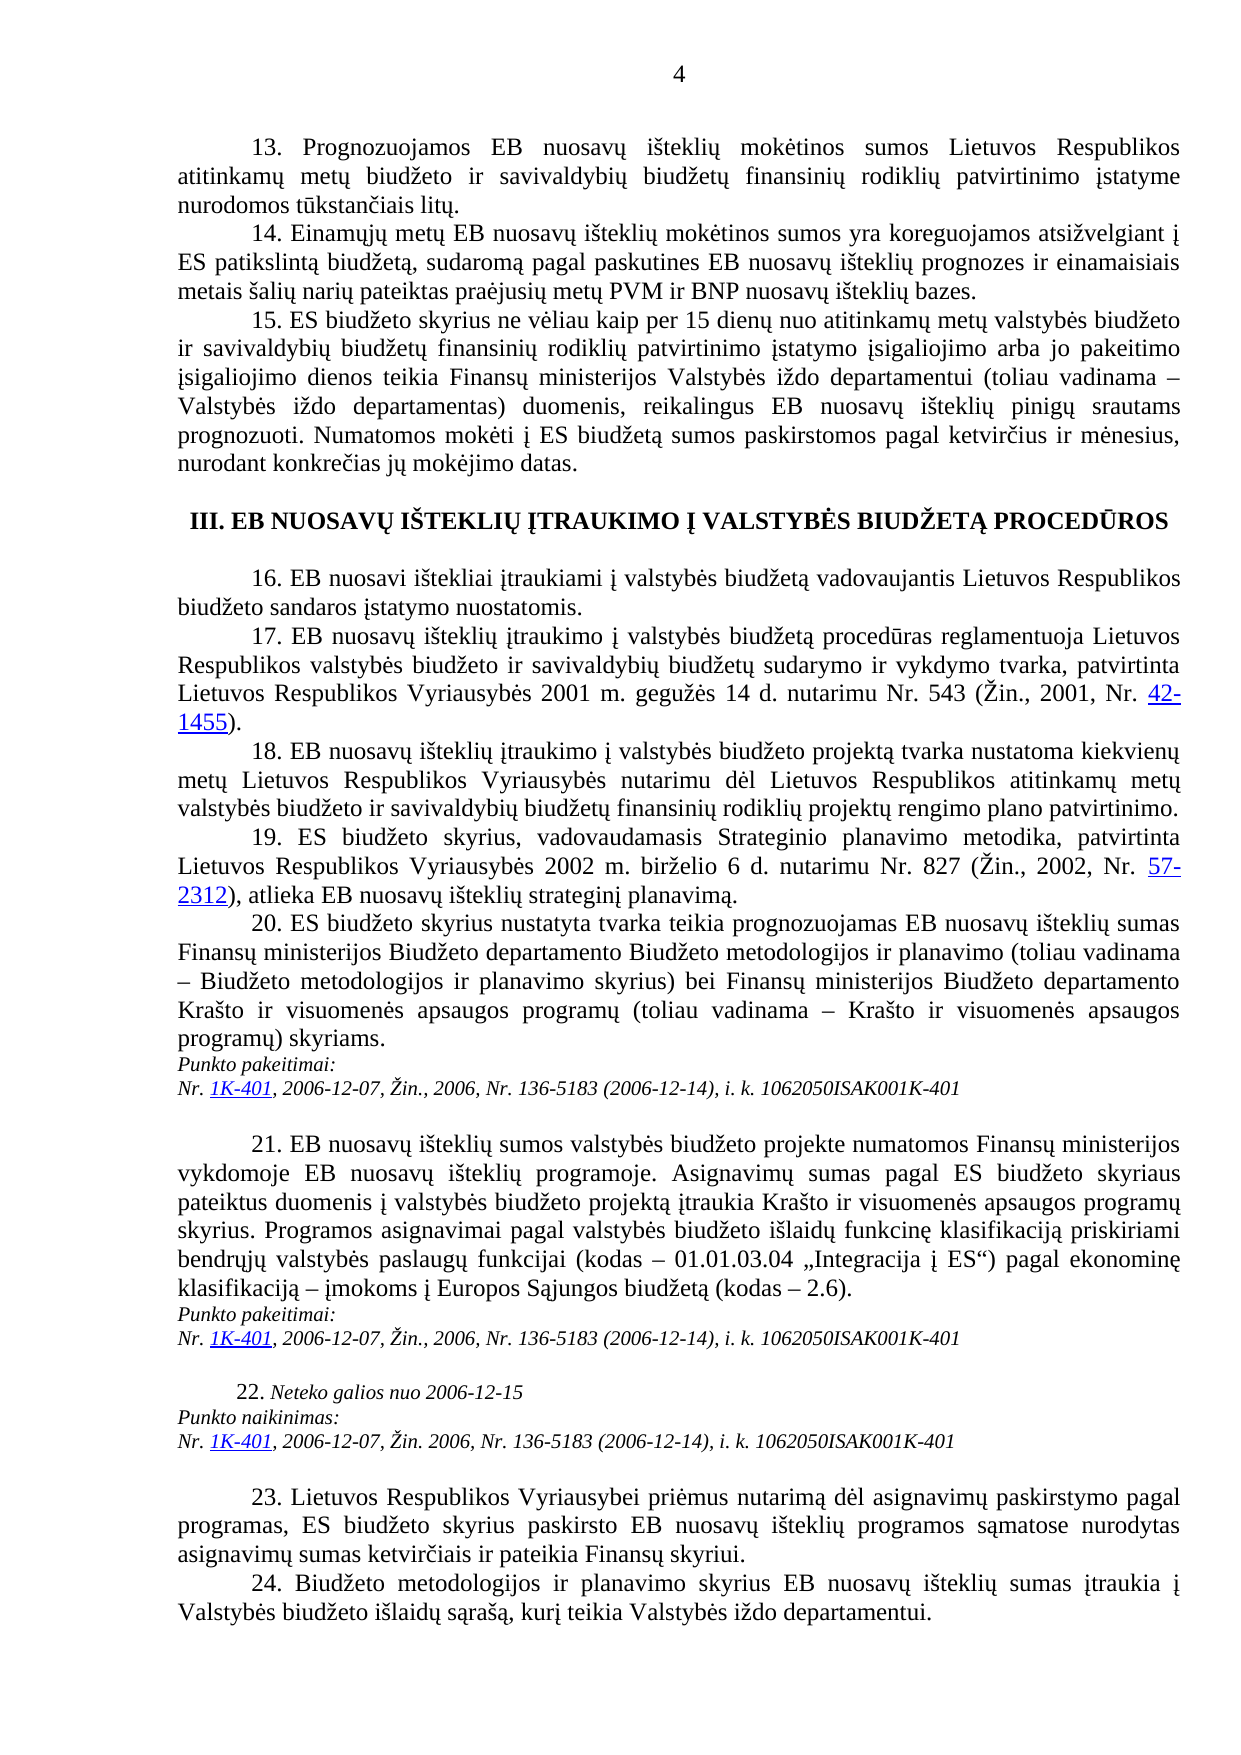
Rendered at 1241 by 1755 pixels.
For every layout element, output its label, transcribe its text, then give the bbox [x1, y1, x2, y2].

text 20. ES biudžeto skyrius nustatyta tvarka teikia prognozuojamas EB nuosavų išteklių sumas Finansų ministerijos Biudžeto departamento Biudžeto metodologijos ir planavimo (toliau vadinama – Biudžeto metodologijos ir planavimo skyrius) bei Finansų ministerijos Biudžeto departamento Krašto ir visuomenės apsaugos programų (toliau vadinama – Krašto ir visuomenės apsaugos programų) skyriams. [177, 908, 1181, 1052]
text 17. EB nuosavų išteklių įtraukimo į valstybės biudžetą procedūras reglamentuoja Lietuvos Respublikos valstybės biudžeto ir savivaldybių biudžetų sudarymo ir vykdymo tvarka, patvirtinta Lietuvos Respublikos Vyriausybės 2001 m. gegužės 14 d. nutarimu Nr. 543 (Žin., 2001, Nr. 42-1455). [177, 621, 1181, 736]
text Punkto naikinimas: [177, 1405, 1181, 1429]
text Punkto pakeitimai: [177, 1052, 1181, 1076]
text 18. EB nuosavų išteklių įtraukimo į valstybės biudžeto projektą tvarka nustatoma kiekvienų metų Lietuvos Respublikos Vyriausybės nutarimu dėl Lietuvos Respublikos atitinkamų metų valstybės biudžeto ir savivaldybių biudžetų finansinių rodiklių projektų rengimo plano patvirtinimo. [177, 736, 1181, 822]
text 23. Lietuvos Respublikos Vyriausybei priėmus nutarimą dėl asignavimų paskirstymo pagal programas, ES biudžeto skyrius paskirsto EB nuosavų išteklių programos sąmatose nurodytas asignavimų sumas ketvirčiais ir pateikia Finansų skyriui. [177, 1482, 1181, 1568]
text 13. Prognozuojamos EB nuosavų išteklių mokėtinos sumos Lietuvos Respublikos atitinkamų metų biudžeto ir savivaldybių biudžetų finansinių rodiklių patvirtinimo įstatyme nurodomos tūkstančiais litų. [177, 132, 1181, 218]
text Nr. 1K-401, 2006-12-07, Žin. 2006, Nr. 136-5183 (2006-12-14), i. k. 1062050ISAK001K-401 [177, 1429, 1181, 1453]
text Punkto pakeitimai: [177, 1302, 1181, 1326]
text 14. Einamųjų metų EB nuosavų išteklių mokėtinos sumos yra koreguojamos atsižvelgiant į ES patikslintą biudžetą, sudaromą pagal paskutines EB nuosavų išteklių prognozes ir einamaisiais metais šalių narių pateiktas praėjusių metų PVM ir BNP nuosavų išteklių bazes. [177, 218, 1181, 305]
text 21. EB nuosavų išteklių sumos valstybės biudžeto projekte numatomos Finansų ministerijos vykdomoje EB nuosavų išteklių programoje. Asignavimų sumas pagal ES biudžeto skyriaus pateiktus duomenis į valstybės biudžeto projektą įtraukia Krašto ir visuomenės apsaugos programų skyrius. Programos asignavimai pagal valstybės biudžeto išlaidų funkcinę klasifikaciją priskiriami bendrųjų valstybės paslaugų funkcijai (kodas – 01.01.03.04 „Integracija į ES“) pagal ekonominę klasifikaciją – įmokoms į Europos Sąjungos biudžetą (kodas – 2.6). [177, 1129, 1181, 1302]
text 16. EB nuosavi ištekliai įtraukiami į valstybės biudžetą vadovaujantis Lietuvos Respublikos biudžeto sandaros įstatymo nuostatomis. [177, 563, 1181, 621]
text Nr. 1K-401, 2006-12-07, Žin., 2006, Nr. 136-5183 (2006-12-14), i. k. 1062050ISAK001K-401 [177, 1326, 1181, 1350]
text 15. ES biudžeto skyrius ne vėliau kaip per 15 dienų nuo atitinkamų metų valstybės biudžeto ir savivaldybių biudžetų finansinių rodiklių patvirtinimo įstatymo įsigaliojimo arba jo pakeitimo įsigaliojimo dienos teikia Finansų ministerijos Valstybės iždo departamentui (toliau vadinama – Valstybės iždo departamentas) duomenis, reikalingus EB nuosavų išteklių pinigų srautams prognozuoti. Numatomos mokėti į ES biudžetą sumos paskirstomos pagal ketvirčius ir mėnesius, nurodant konkrečias jų mokėjimo datas. [177, 305, 1181, 477]
text 24. Biudžeto metodologijos ir planavimo skyrius EB nuosavų išteklių sumas įtraukia į Valstybės biudžeto išlaidų sąrašą, kurį teikia Valstybės iždo departamentui. [177, 1568, 1181, 1625]
text III. EB NUOSAVŲ IŠTEKLIŲ ĮTRAUKIMO Į VALSTYBĖS BIUDŽETĄ PROCEDŪROS [177, 506, 1181, 535]
text 22. Neteko galios nuo 2006-12-15 [177, 1378, 1181, 1405]
text Nr. 1K-401, 2006-12-07, Žin., 2006, Nr. 136-5183 (2006-12-14), i. k. 1062050ISAK001K-401 [177, 1076, 1181, 1100]
text 19. ES biudžeto skyrius, vadovaudamasis Strateginio planavimo metodika, patvirtinta Lietuvos Respublikos Vyriausybės 2002 m. birželio 6 d. nutarimu Nr. 827 (Žin., 2002, Nr. 57-2312), atlieka EB nuosavų išteklių strateginį planavimą. [177, 822, 1181, 908]
